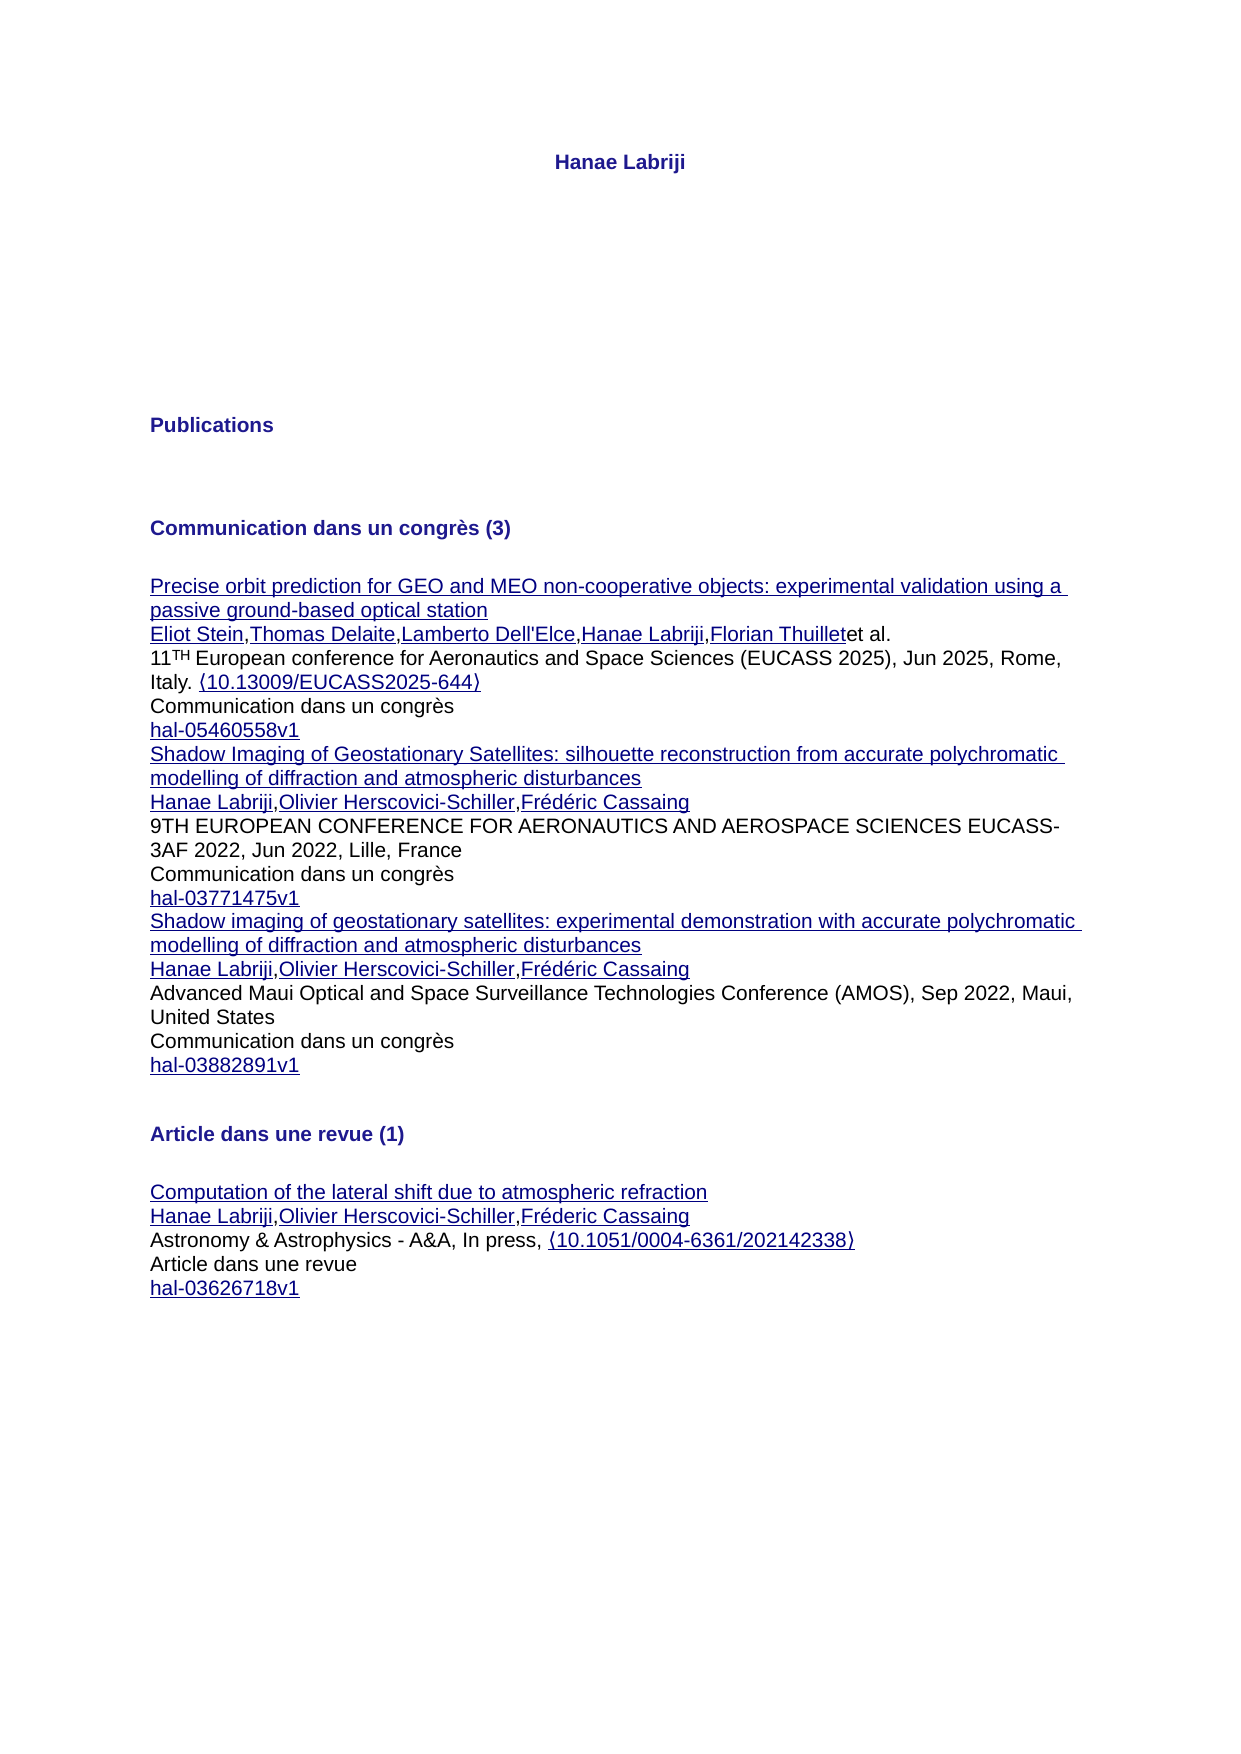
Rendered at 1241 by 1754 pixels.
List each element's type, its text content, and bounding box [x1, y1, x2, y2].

subtitle Communication dans un congrès (3) [150, 516, 1090, 539]
table_cell Shadow Imaging of Geostationary Satellites: silhouette reconstruction from accurate polychromatic modelling of diffraction and atmospheric disturbances Hanae Labriji,Olivier Herscovici-Schiller,Frédéric Cassaing 9TH EUROPEAN CONFERENCE FOR AERONAUTICS AND AEROSPACE SCIENCES EUCASS-3AF 2022, Jun 2022, Lille, France Communication dans un congrès hal-03771475v1 [150, 742, 1090, 909]
table_header Computation of the lateral shift due to atmospheric refraction Hanae Labriji,Olivier Herscovici-Schiller,Fréderic Cassaing Astronomy & Astrophysics - A&A, In press, ⟨10.1051/0004-6361/202142338⟩ Article dans une revue hal-03626718v1 [150, 1180, 1090, 1300]
subtitle Hanae Labriji [150, 150, 1090, 174]
subtitle Publications [150, 412, 1090, 436]
table_cell Shadow imaging of geostationary satellites: experimental demonstration with accurate polychromatic modelling of diffraction and atmospheric disturbances Hanae Labriji,Olivier Herscovici-Schiller,Frédéric Cassaing Advanced Maui Optical and Space Surveillance Technologies Conference (AMOS), Sep 2022, Maui, United States Communication dans un congrès hal-03882891v1 [150, 909, 1090, 1077]
table_header Precise orbit prediction for GEO and MEO non-cooperative objects: experimental validation using a passive ground-based optical station Eliot Stein,Thomas Delaite,Lamberto Dell'Elce,Hanae Labriji,Florian Thuilletet al. 11ᵀᴴ European conference for Aeronautics and Space Sciences (EUCASS 2025), Jun 2025, Rome, Italy. ⟨10.13009/EUCASS2025-644⟩ Communication dans un congrès hal-05460558v1 [150, 574, 1090, 742]
subtitle Article dans une revue (1) [150, 1122, 1090, 1146]
